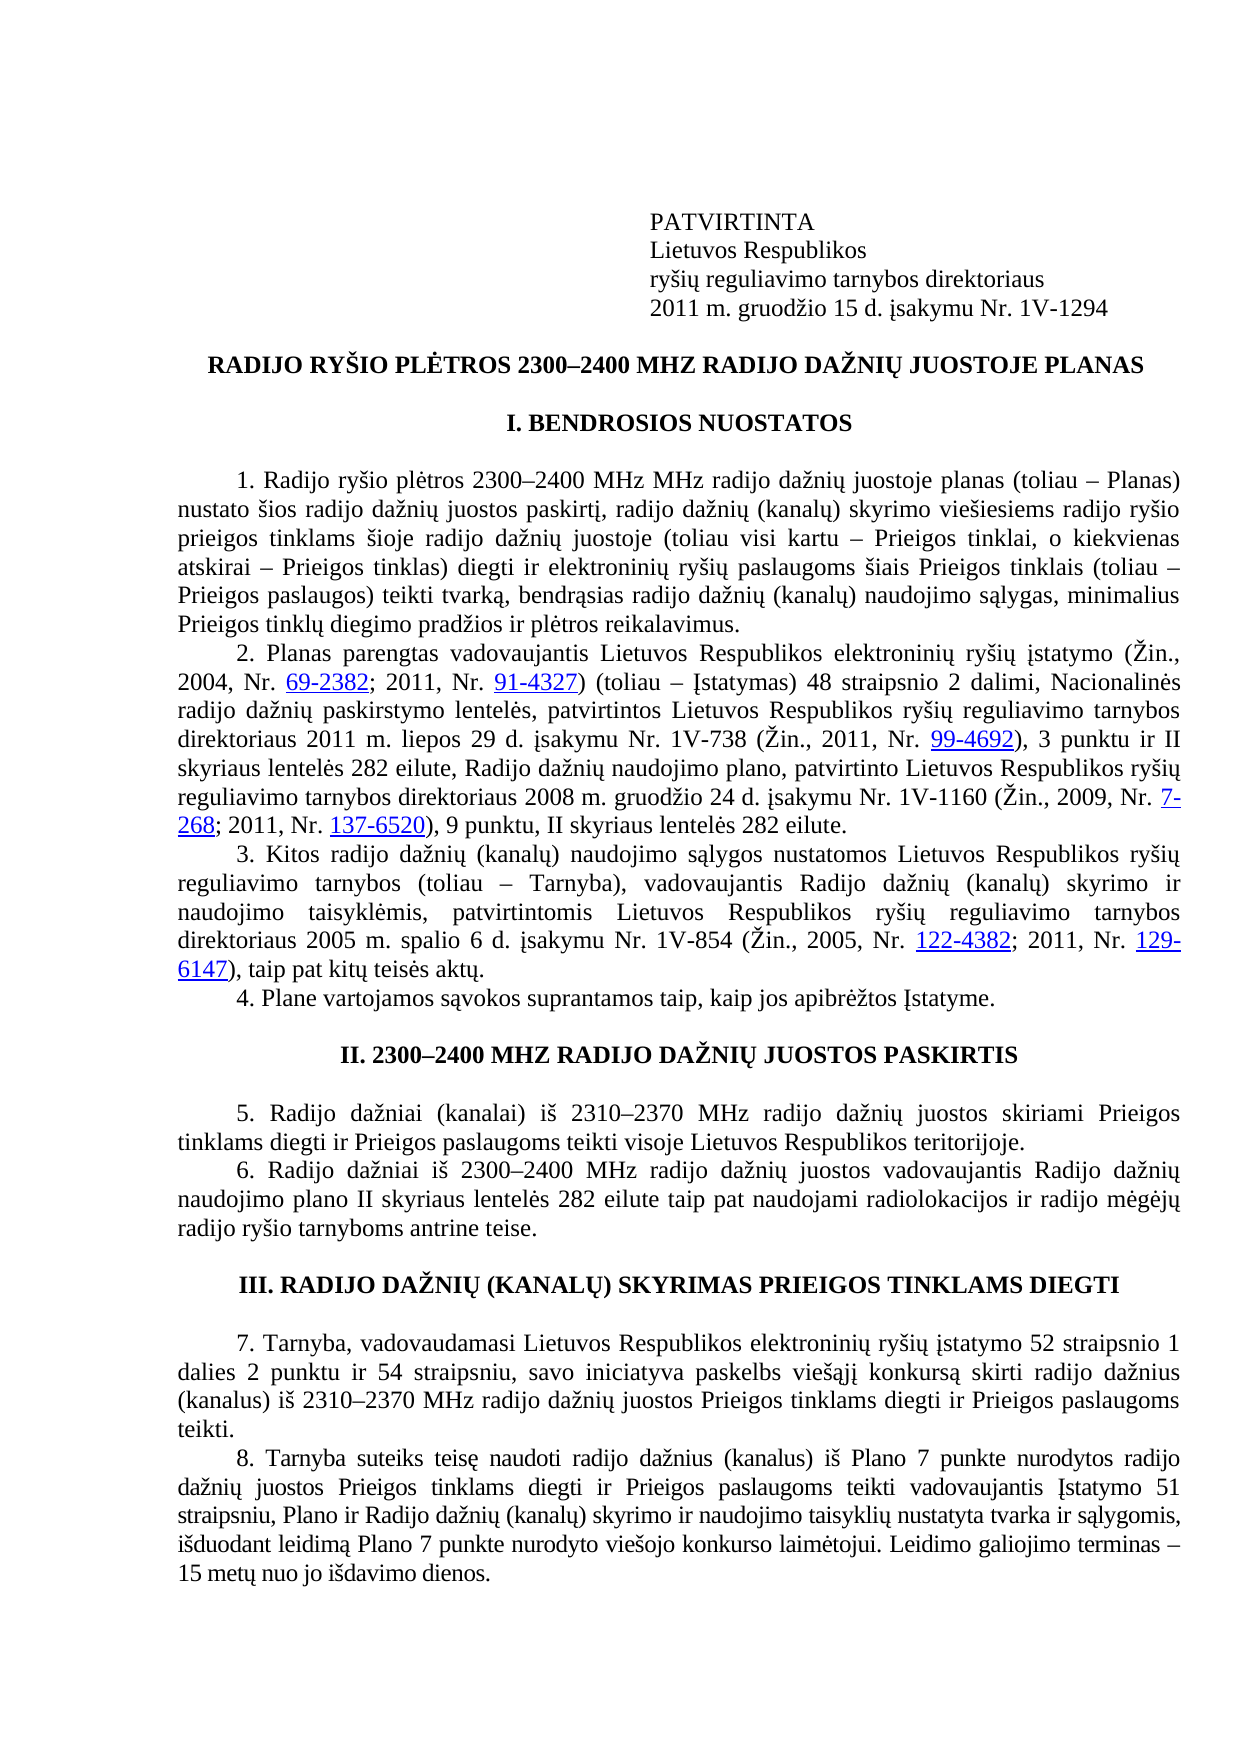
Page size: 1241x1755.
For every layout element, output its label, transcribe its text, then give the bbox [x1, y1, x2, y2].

text ryšių reguliavimo tarnybos direktoriaus [649, 264, 1181, 293]
text 4. Plane vartojamos sąvokos suprantamos taip, kaip jos apibrėžtos Įstatyme. [177, 983, 1181, 1012]
text III. RADIJO DAŽNIŲ (KANALŲ) SKYRIMAS PRIEIGOS TINKLAMS DIEGTI [177, 1270, 1181, 1299]
text 1. Radijo ryšio plėtros 2300–2400 MHz MHz radijo dažnių juostoje planas (toliau – Planas) nustato šios radijo dažnių juostos paskirtį, radijo dažnių (kanalų) skyrimo viešiesiems radijo ryšio prieigos tinklams šioje radijo dažnių juostoje (toliau visi kartu – Prieigos tinklai, o kiekvienas atskirai – Prieigos tinklas) diegti ir elektroninių ryšių paslaugoms šiais Prieigos tinklais (toliau – Prieigos paslaugos) teikti tvarką, bendrąsias radijo dažnių (kanalų) naudojimo sąlygas, minimalius Prieigos tinklų diegimo pradžios ir plėtros reikalavimus. [177, 465, 1181, 638]
text 5. Radijo dažniai (kanalai) iš 2310–2370 MHz radijo dažnių juostos skiriami Prieigos tinklams diegti ir Prieigos paslaugoms teikti visoje Lietuvos Respublikos teritorijoje. [177, 1098, 1181, 1155]
text 7. Tarnyba, vadovaudamasi Lietuvos Respublikos elektroninių ryšių įstatymo 52 straipsnio 1 dalies 2 punktu ir 54 straipsniu, savo iniciatyva paskelbs viešąjį konkursą skirti radijo dažnius (kanalus) iš 2310–2370 MHz radijo dažnių juostos Prieigos tinklams diegti ir Prieigos paslaugoms teikti. [177, 1328, 1181, 1443]
text 3. Kitos radijo dažnių (kanalų) naudojimo sąlygos nustatomos Lietuvos Respublikos ryšių reguliavimo tarnybos (toliau – Tarnyba), vadovaujantis Radijo dažnių (kanalų) skyrimo ir naudojimo taisyklėmis, patvirtintomis Lietuvos Respublikos ryšių reguliavimo tarnybos direktoriaus 2005 m. spalio 6 d. įsakymu Nr. 1V-854 (Žin., 2005, Nr. 122-4382; 2011, Nr. 129-6147), taip pat kitų teisės aktų. [177, 839, 1181, 983]
text 2. Planas parengtas vadovaujantis Lietuvos Respublikos elektroninių ryšių įstatymo (Žin., 2004, Nr. 69-2382; 2011, Nr. 91-4327) (toliau – Įstatymas) 48 straipsnio 2 dalimi, Nacionalinės radijo dažnių paskirstymo lentelės, patvirtintos Lietuvos Respublikos ryšių reguliavimo tarnybos direktoriaus 2011 m. liepos 29 d. įsakymu Nr. 1V-738 (Žin., 2011, Nr. 99-4692), 3 punktu ir II skyriaus lentelės 282 eilute, Radijo dažnių naudojimo plano, patvirtinto Lietuvos Respublikos ryšių reguliavimo tarnybos direktoriaus 2008 m. gruodžio 24 d. įsakymu Nr. 1V-1160 (Žin., 2009, Nr. 7-268; 2011, Nr. 137-6520), 9 punktu, II skyriaus lentelės 282 eilute. [177, 638, 1181, 839]
text II. 2300–2400 MHz RADIJO DAŽNIŲ JUOSTOS PASKIRTIS [177, 1040, 1181, 1069]
text RADIJO RYŠIO PLĖTROS 2300–2400 MHz RADIJO DAŽNIŲ JUOSTOJE PLANAS [177, 350, 1181, 379]
text 6. Radijo dažniai iš 2300–2400 MHz radijo dažnių juostos vadovaujantis Radijo dažnių naudojimo plano II skyriaus lentelės 282 eilute taip pat naudojami radiolokacijos ir radijo mėgėjų radijo ryšio tarnyboms antrine teise. [177, 1155, 1181, 1242]
text I. BENDROSIOS NUOSTATOS [177, 408, 1181, 437]
text 8. Tarnyba suteiks teisę naudoti radijo dažnius (kanalus) iš Plano 7 punkte nurodytos radijo dažnių juostos Prieigos tinklams diegti ir Prieigos paslaugoms teikti vadovaujantis Įstatymo 51 straipsniu, Plano ir Radijo dažnių (kanalų) skyrimo ir naudojimo taisyklių nustatyta tvarka ir sąlygomis, išduodant leidimą Plano 7 punkte nurodyto viešojo konkurso laimėtojui. Leidimo galiojimo terminas – 15 metų nuo jo išdavimo dienos. [177, 1443, 1181, 1587]
text Lietuvos Respublikos [649, 235, 1181, 264]
text PATVIRTINTA [649, 207, 1181, 235]
text 2011 m. gruodžio 15 d. įsakymu Nr. 1V-1294 [649, 293, 1181, 322]
